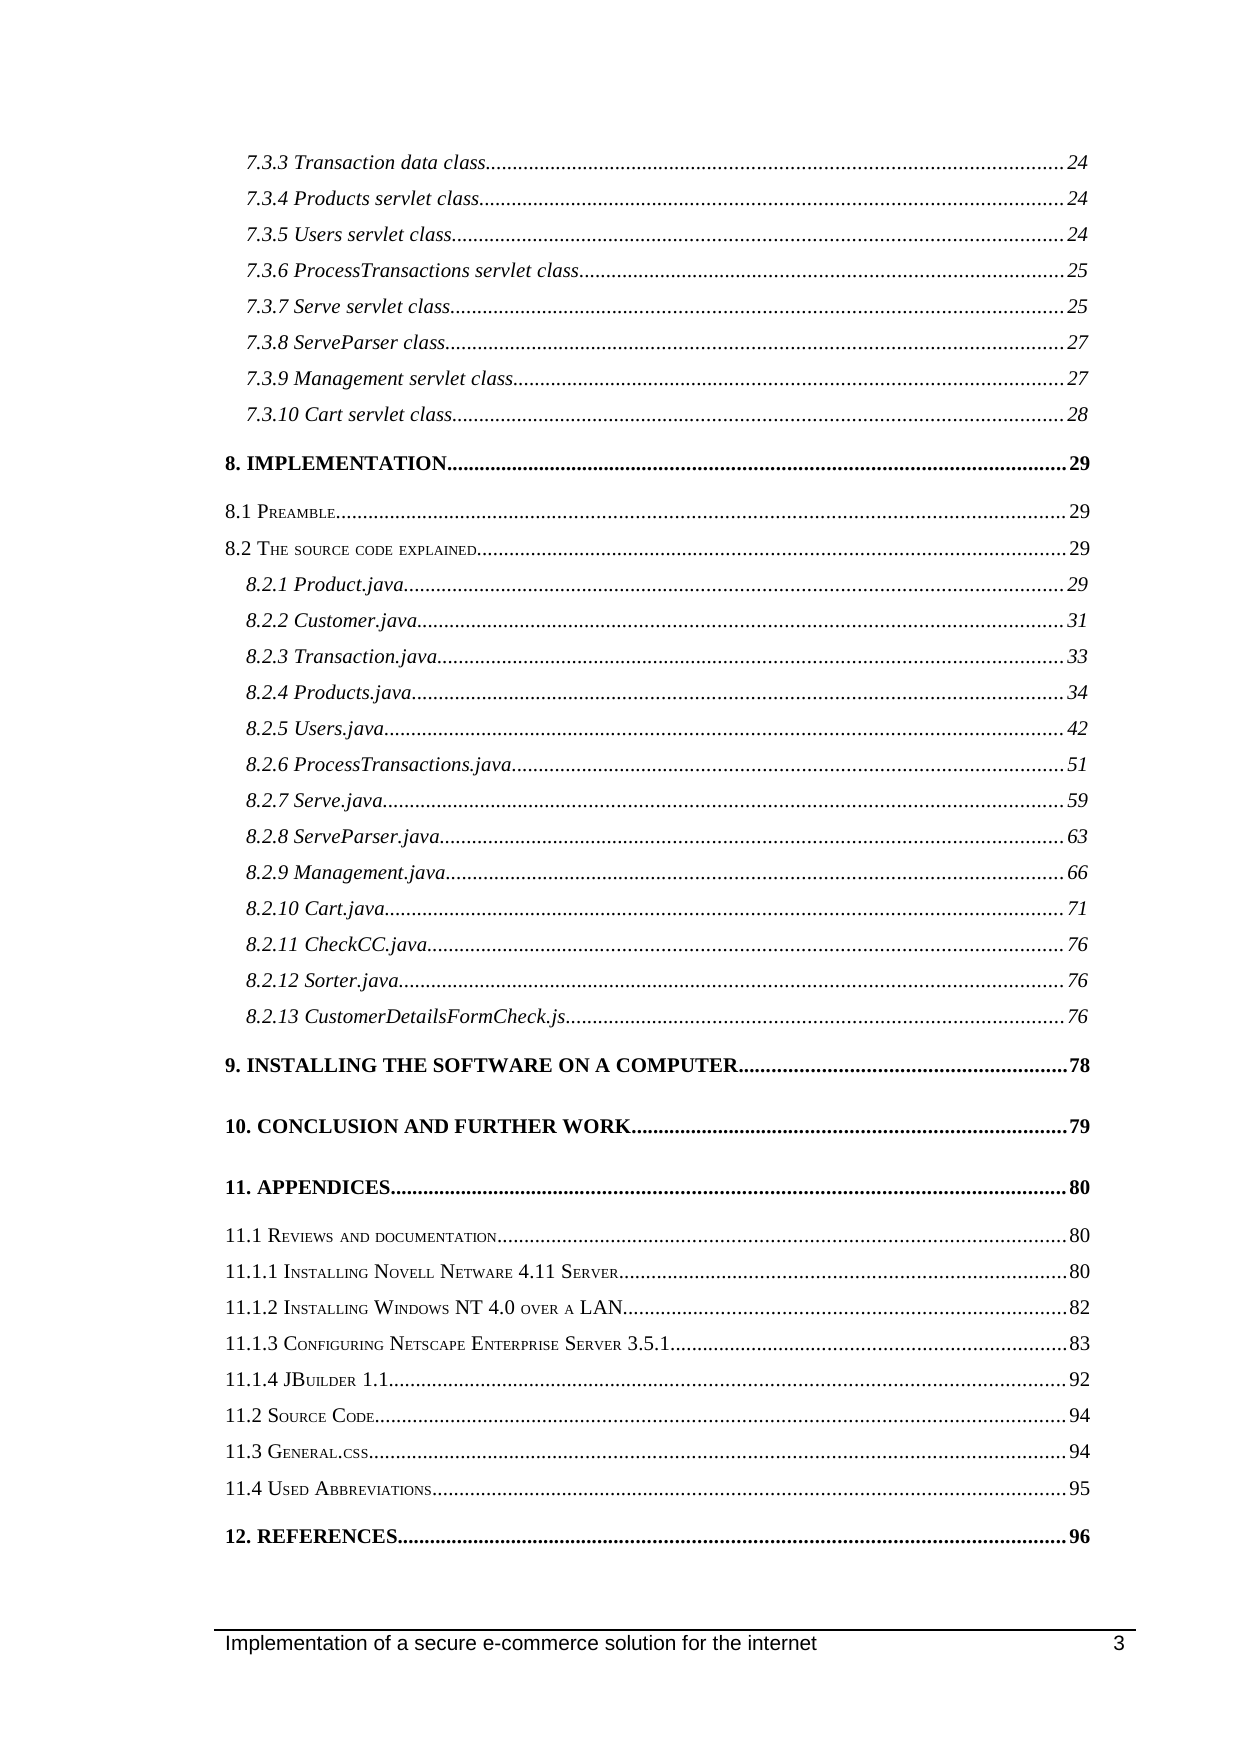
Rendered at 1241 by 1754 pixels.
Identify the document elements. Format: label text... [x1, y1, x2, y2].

text 8.2.5 Users.java 42 [246, 716, 1090, 740]
text 12. References 96 [225, 1524, 1090, 1548]
text 8.2 The source code explained 29 [225, 535, 1090, 559]
text 11.2 Source Code 94 [225, 1403, 1090, 1427]
text 8.2.4 Products.java 34 [246, 679, 1090, 704]
text 11.1 Reviews and documentation 80 [225, 1223, 1090, 1247]
text 8.2.11 CheckCC.java 76 [246, 932, 1090, 956]
text 11.1.1 Installing Novell Netware 4.11 Server 80 [225, 1259, 1090, 1283]
text 8.1 Preamble 29 [225, 499, 1090, 523]
text 7.3.7 Serve servlet class 25 [246, 294, 1090, 318]
text 8.2.13 CustomerDetailsFormCheck.js 76 [246, 1004, 1090, 1028]
text 7.3.6 ProcessTransactions servlet class 25 [246, 258, 1090, 282]
text 7.3.3 Transaction data class 24 [246, 150, 1090, 174]
text 11.4 Used Abbreviations 95 [225, 1475, 1090, 1499]
text 11. Appendices 80 [225, 1174, 1090, 1199]
text 9. Installing the software on a computer 78 [225, 1052, 1090, 1077]
text 8.2.7 Serve.java 59 [246, 788, 1090, 812]
text 11.1.3 Configuring Netscape Enterprise Server 3.5.1 83 [225, 1331, 1090, 1355]
text 8.2.1 Product.java 29 [246, 571, 1090, 596]
text 8. Implementation 29 [225, 451, 1090, 475]
text 7.3.9 Management servlet class 27 [246, 366, 1090, 390]
text 8.2.3 Transaction.java 33 [246, 643, 1090, 668]
text 11.1.4 JBuilder 1.1 92 [225, 1367, 1090, 1391]
text 7.3.5 Users servlet class 24 [246, 222, 1090, 246]
text 11.3 General.css 94 [225, 1439, 1090, 1463]
text 8.2.6 ProcessTransactions.java 51 [246, 752, 1090, 776]
text 7.3.10 Cart servlet class 28 [246, 402, 1090, 426]
text 11.1.2 Installing Windows NT 4.0 over a LAN 82 [225, 1295, 1090, 1319]
text 8.2.12 Sorter.java 76 [246, 968, 1090, 992]
text 8.2.8 ServeParser.java 63 [246, 824, 1090, 848]
text 8.2.2 Customer.java 31 [246, 607, 1090, 632]
text 10. Conclusion and further work 79 [225, 1113, 1090, 1138]
text 7.3.4 Products servlet class 24 [246, 186, 1090, 210]
text 7.3.8 ServeParser class 27 [246, 330, 1090, 354]
text 8.2.10 Cart.java 71 [246, 896, 1090, 920]
text 8.2.9 Management.java 66 [246, 860, 1090, 884]
